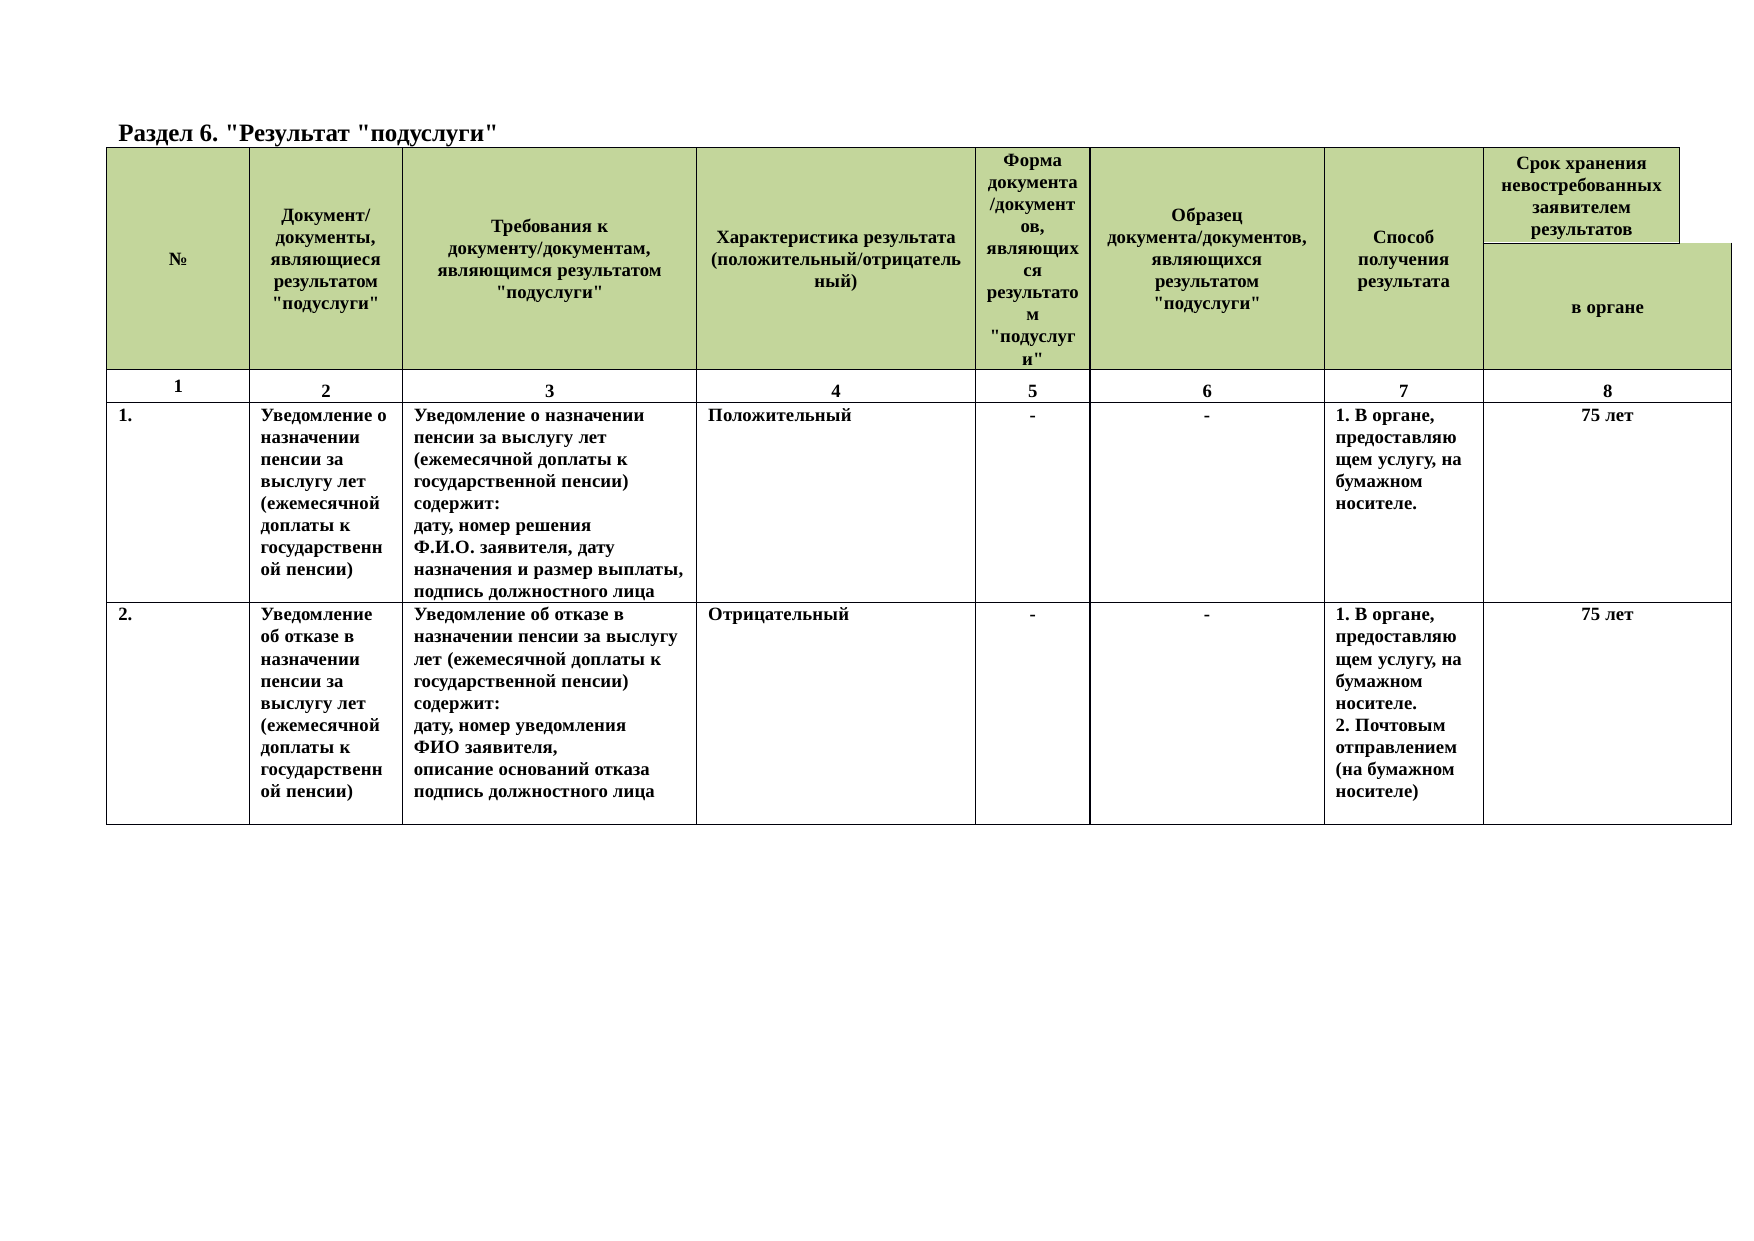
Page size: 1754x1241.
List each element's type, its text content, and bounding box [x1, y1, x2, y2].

table_header Срок хранения невостребованных заявителем результатов [1484, 148, 1679, 242]
table_header Требования к документу/документам, являющимся результатом "подуслуги" [403, 148, 696, 369]
table_header Образец документа/документов, являющихся результатом "подуслуги" [1091, 148, 1324, 369]
table_cell в органе [1484, 243, 1731, 369]
text Раздел 6. "Результат "подуслуги" [118, 118, 1683, 147]
table_cell 1. [107, 403, 249, 602]
table_cell Уведомление об отказе в назначении пенсии за выслугу лет (ежемесячной доплаты к государственной пенсии) содержит: дату, номер уведомления ФИО заявителя, описание оснований отказа подпись должностного лица [403, 603, 696, 823]
table_cell Положительный [697, 403, 975, 602]
table_cell 4 [697, 370, 975, 402]
table_header Способ получения результата [1325, 148, 1483, 369]
table_header № [107, 148, 249, 369]
table_cell 3 [403, 370, 696, 402]
table_cell 75 лет [1484, 403, 1731, 602]
table_cell - [1091, 403, 1324, 602]
table_cell 7 [1325, 370, 1483, 402]
table_cell Уведомление о назначении пенсии за выслугу лет (ежемесячной доплаты к государственной пенсии) содержит: дату, номер решения Ф.И.О. заявителя, дату назначения и размер выплаты, подпись должностного лица [403, 403, 696, 602]
table_cell Отрицательный [697, 603, 975, 823]
table_cell - [976, 403, 1089, 602]
table_header [1680, 147, 1732, 242]
table_header Форма документа/документов, являющихся результатом "подуслуги" [976, 148, 1089, 369]
table_cell 2 [250, 370, 402, 402]
table_cell Уведомление о назначении пенсии за выслугу лет (ежемесячной доплаты к государственной пенсии) [250, 403, 402, 602]
table_cell 5 [976, 370, 1089, 402]
table_cell 8 [1484, 370, 1731, 402]
table_cell - [976, 603, 1089, 823]
table_cell 1. В органе, предоставляющем услугу, на бумажном носителе. 2. Почтовым отправлением (на бумажном носителе) [1325, 603, 1483, 823]
table_header Документ/документы, являющиеся результатом "подуслуги" [250, 148, 402, 369]
table_cell - [1091, 603, 1324, 823]
table_header Характеристика результата (положительный/отрицательный) [697, 148, 975, 369]
table_cell 6 [1091, 370, 1324, 402]
table_cell 1 [107, 370, 249, 402]
table_cell 75 лет [1484, 603, 1731, 823]
table_cell Уведомление об отказе в назначении пенсии за выслугу лет (ежемесячной доплаты к государственной пенсии) [250, 603, 402, 823]
table_cell 2. [107, 603, 249, 823]
table_cell 1. В органе, предоставляющем услугу, на бумажном носителе. [1325, 403, 1483, 602]
